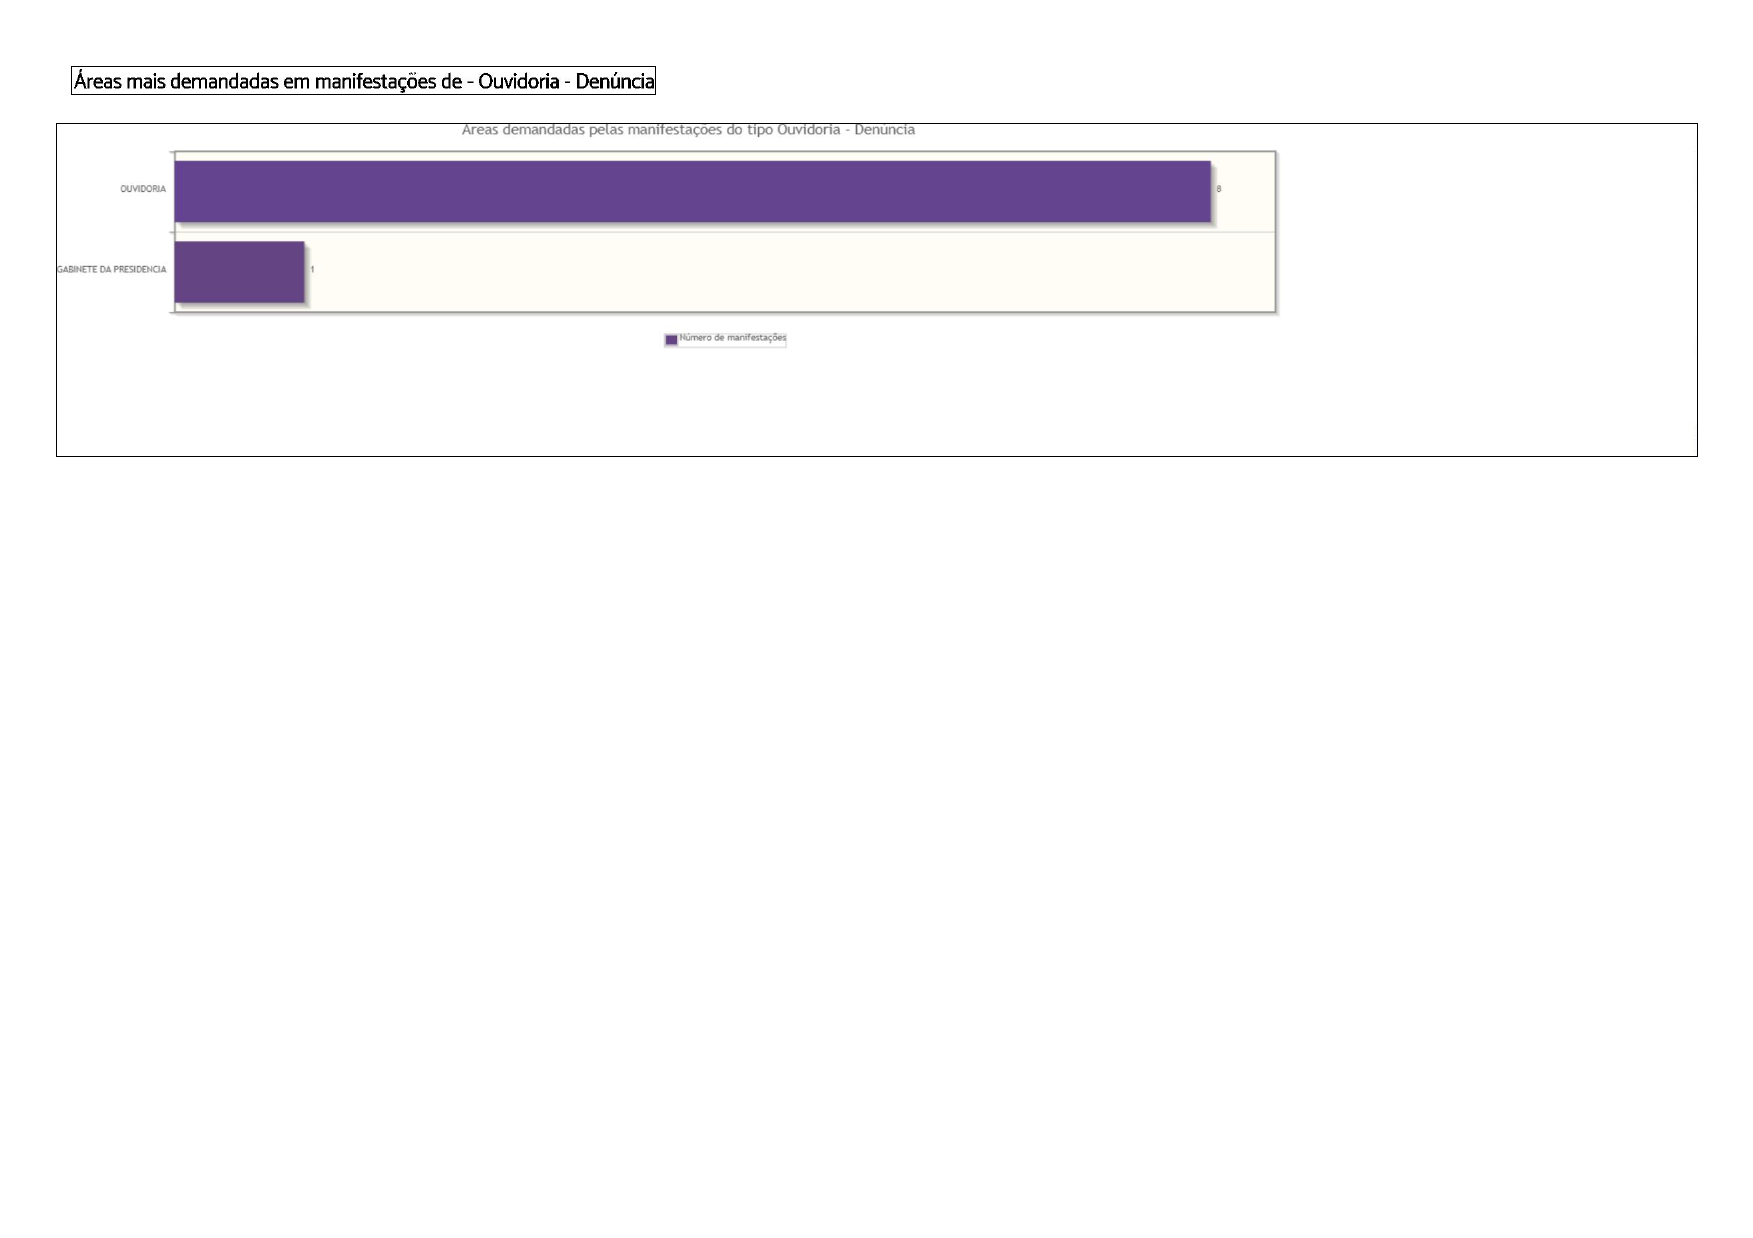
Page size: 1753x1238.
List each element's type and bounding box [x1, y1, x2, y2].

picture [57, 124, 1697, 456]
picture [72, 67, 655, 94]
